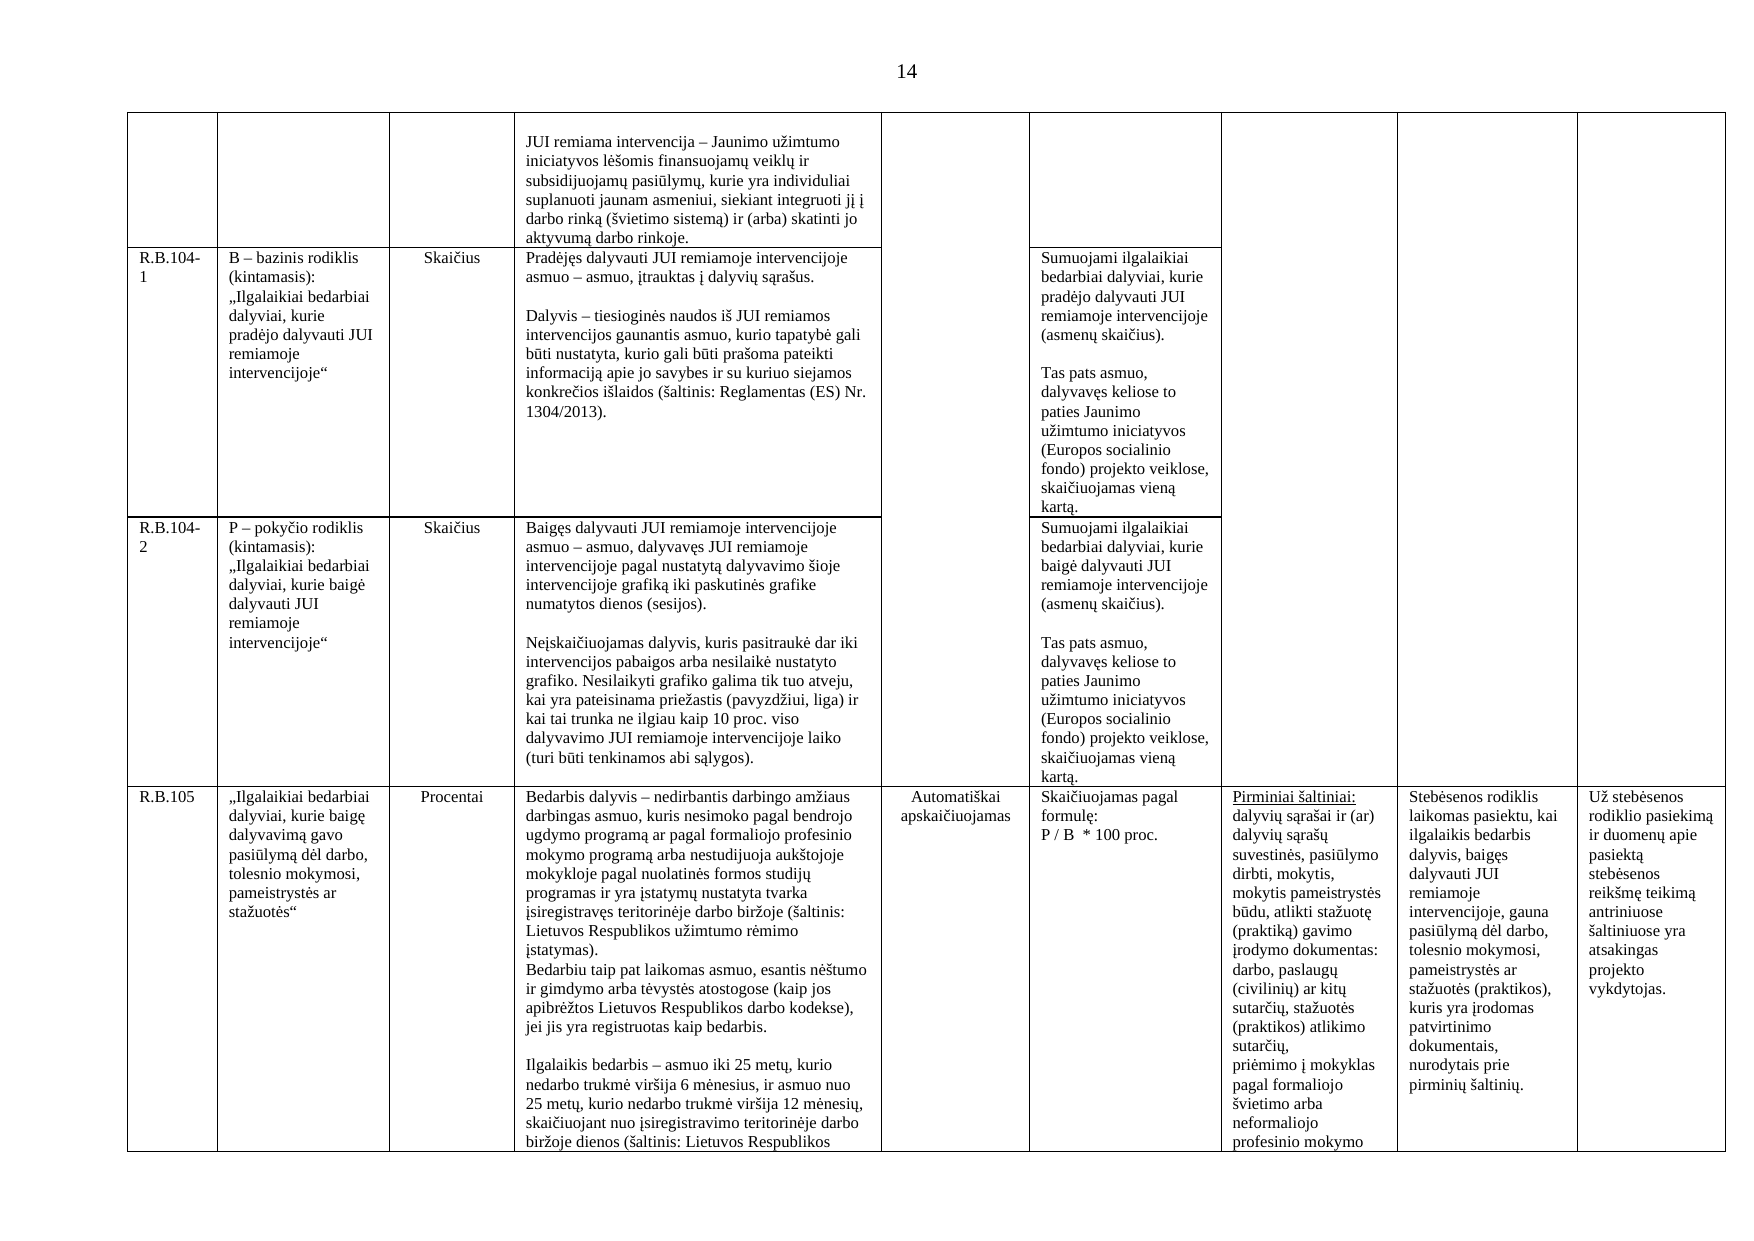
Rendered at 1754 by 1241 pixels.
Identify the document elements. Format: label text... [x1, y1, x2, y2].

table_cell Už stebėsenos rodiklio pasiekimą ir duomenų apie pasiektą stebėsenos reikšmę teikimą antriniuose šaltiniuose yra atsakingas projekto vykdytojas. [1578, 787, 1725, 1151]
table_cell Bedarbis dalyvis – nedirbantis darbingo amžiaus darbingas asmuo, kuris nesimoko pagal bendrojo ugdymo programą ar pagal formaliojo profesinio mokymo programą arba nestudijuoja aukštojoje mokykloje pagal nuolatinės formos studijų programas ir yra įstatymų nustatyta tvarka įsiregistravęs teritorinėje darbo biržoje (šaltinis: Lietuvos Respublikos užimtumo rėmimo įstatymas). Bedarbiu taip pat laikomas asmuo, esantis nėštumo ir gimdymo arba tėvystės atostogose (kaip jos apibrėžtos Lietuvos Respublikos darbo kodekse), jei jis yra registruotas kaip bedarbis. Ilgalaikis bedarbis – asmuo iki 25 metų, kurio nedarbo trukmė viršija 6 mėnesius, ir asmuo nuo 25 metų, kurio nedarbo trukmė viršija 12 mėnesių, skaičiuojant nuo įsiregistravimo teritorinėje darbo biržoje dienos (šaltinis: Lietuvos Respublikos [515, 787, 881, 1151]
table_cell R.B.104-1 [128, 248, 217, 516]
table_cell R.B.105 [128, 787, 217, 1151]
table_cell Sumuojami ilgalaikiai bedarbiai dalyviai, kurie pradėjo dalyvauti JUI remiamoje intervencijoje (asmenų skaičius). Tas pats asmuo, dalyvavęs keliose to paties Jaunimo užimtumo iniciatyvos (Europos socialinio fondo) projekto veiklose, skaičiuojamas vieną kartą. [1030, 248, 1221, 516]
table_cell B – bazinis rodiklis (kintamasis): „Ilgalaikiai bedarbiai dalyviai, kurie pradėjo dalyvauti JUI remiamoje intervencijoje“ [218, 248, 389, 516]
table_cell Baigęs dalyvauti JUI remiamoje intervencijoje asmuo – asmuo, dalyvavęs JUI remiamoje intervencijoje pagal nustatytą dalyvavimo šioje intervencijoje grafiką iki paskutinės grafike numatytos dienos (sesijos). Neįskaičiuojamas dalyvis, kuris pasitraukė dar iki intervencijos pabaigos arba nesilaikė nustatyto grafiko. Nesilaikyti grafiko galima tik tuo atveju, kai yra pateisinama priežastis (pavyzdžiui, liga) ir kai tai trunka ne ilgiau kaip 10 proc. viso dalyvavimo JUI remiamoje intervencijoje laiko (turi būti tenkinamos abi sąlygos). [515, 518, 881, 786]
table_cell JUI remiama intervencija – Jaunimo užimtumo iniciatyvos lėšomis finansuojamų veiklų ir subsidijuojamų pasiūlymų, kurie yra individuliai suplanuoti jaunam asmeniui, siekiant integruoti jį į darbo rinką (švietimo sistemą) ir (arba) skatinti jo aktyvumą darbo rinkoje. [515, 113, 881, 247]
table_cell Pirminiai šaltiniai: dalyvių sąrašai ir (ar) dalyvių sąrašų suvestinės, pasiūlymo dirbti, mokytis, mokytis pameistrystės būdu, atlikti stažuotę (praktiką) gavimo įrodymo dokumentas: darbo, paslaugų (civilinių) ar kitų sutarčių, stažuotės (praktikos) atlikimo sutarčių, priėmimo į mokyklas pagal formaliojo švietimo arba neformaliojo profesinio mokymo [1222, 787, 1397, 1151]
table_cell [128, 113, 217, 247]
table_cell Skaičiuojamas pagal formulę: P / B * 100 proc. [1030, 787, 1221, 1151]
table_cell Procentai [390, 787, 514, 1151]
table_cell [218, 113, 389, 247]
table_cell [882, 113, 1029, 786]
table_cell [1398, 113, 1577, 786]
table_cell P – pokyčio rodiklis (kintamasis): „Ilgalaikiai bedarbiai dalyviai, kurie baigė dalyvauti JUI remiamoje intervencijoje“ [218, 518, 389, 786]
table_cell [390, 113, 514, 247]
table_cell Pradėjęs dalyvauti JUI remiamoje intervencijoje asmuo – asmuo, įtrauktas į dalyvių sąrašus. Dalyvis – tiesioginės naudos iš JUI remiamos intervencijos gaunantis asmuo, kurio tapatybė gali būti nustatyta, kurio gali būti prašoma pateikti informaciją apie jo savybes ir su kuriuo siejamos konkrečios išlaidos (šaltinis: Reglamentas (ES) Nr. 1304/2013). [515, 248, 881, 516]
table_cell [1222, 113, 1397, 786]
table_cell [1030, 113, 1221, 247]
table_cell Skaičius [390, 248, 514, 516]
table_cell Skaičius [390, 518, 514, 786]
table_cell „Ilgalaikiai bedarbiai dalyviai, kurie baigę dalyvavimą gavo pasiūlymą dėl darbo, tolesnio mokymosi, pameistrystės ar stažuotės“ [218, 787, 389, 1151]
table_cell [1578, 113, 1725, 786]
table_cell R.B.104-2 [128, 518, 217, 786]
table_cell Stebėsenos rodiklis laikomas pasiektu, kai ilgalaikis bedarbis dalyvis, baigęs dalyvauti JUI remiamoje intervencijoje, gauna pasiūlymą dėl darbo, tolesnio mokymosi, pameistrystės ar stažuotės (praktikos), kuris yra įrodomas patvirtinimo dokumentais, nurodytais prie pirminių šaltinių. [1398, 787, 1577, 1151]
table_cell Sumuojami ilgalaikiai bedarbiai dalyviai, kurie baigė dalyvauti JUI remiamoje intervencijoje (asmenų skaičius). Tas pats asmuo, dalyvavęs keliose to paties Jaunimo užimtumo iniciatyvos (Europos socialinio fondo) projekto veiklose, skaičiuojamas vieną kartą. [1030, 518, 1221, 786]
table_cell Automatiškai apskaičiuojamas [882, 787, 1029, 1151]
